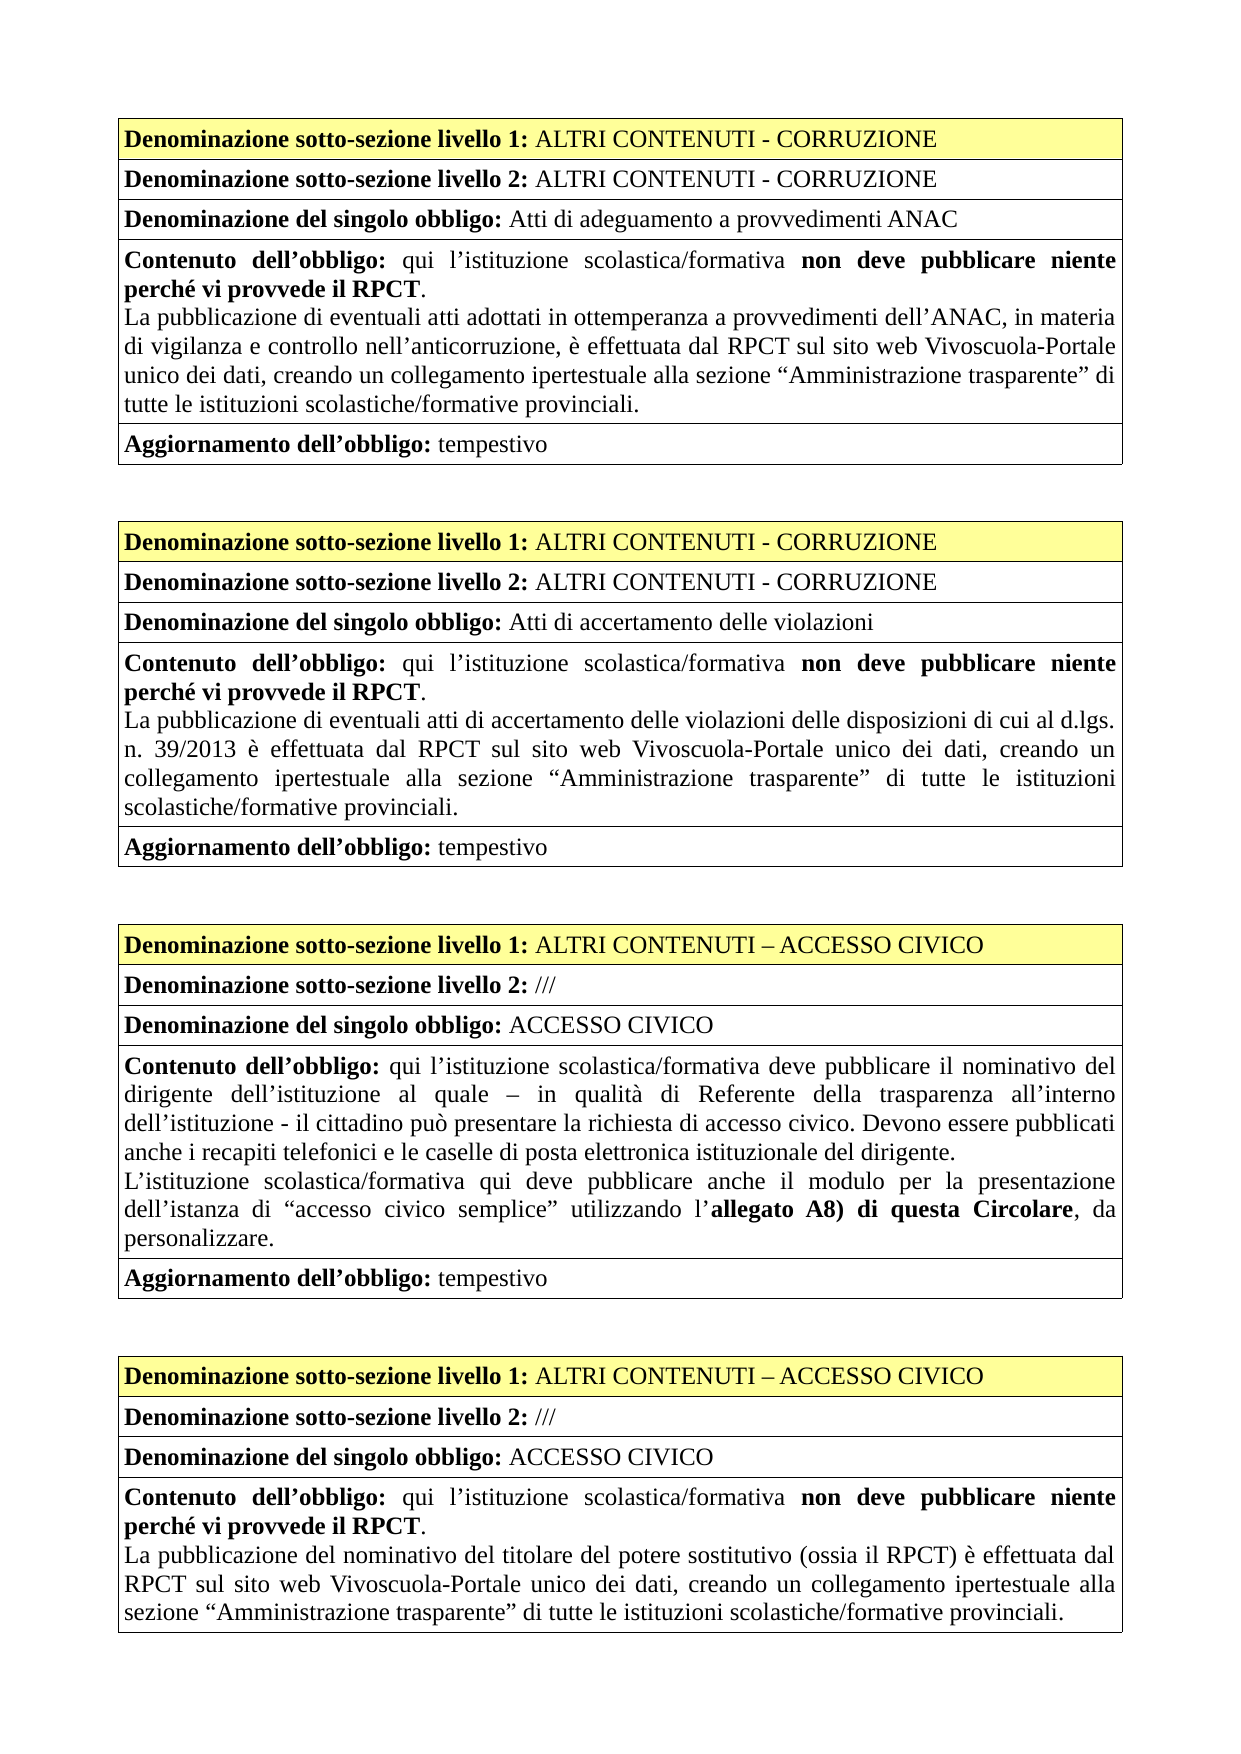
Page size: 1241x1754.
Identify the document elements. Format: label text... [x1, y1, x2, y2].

table_header Denominazione sotto-sezione livello 1: ALTRI CONTENUTI - CORRUZIONE [119, 522, 1122, 561]
table_cell Denominazione del singolo obbligo: ACCESSO CIVICO [119, 1437, 1122, 1477]
table_header Denominazione sotto-sezione livello 1: ALTRI CONTENUTI – ACCESSO CIVICO [119, 925, 1122, 964]
table_cell Denominazione sotto-sezione livello 2: /// [119, 1397, 1122, 1436]
table_cell Denominazione sotto-sezione livello 2: ALTRI CONTENUTI - CORRUZIONE [119, 562, 1122, 602]
table_cell Aggiornamento dell’obbligo: tempestivo [119, 1259, 1122, 1298]
table_cell Aggiornamento dell’obbligo: tempestivo [119, 424, 1122, 463]
table_cell Contenuto dell’obbligo: qui l’istituzione scolastica/formativa non deve pubblicare niente perché vi provvede il RPCT. La pubblicazione di eventuali atti di accertamento delle violazioni delle disposizioni di cui al d.lgs. n. 39/2013 è effettuata dal RPCT sul sito web Vivoscuola-Portale unico dei dati, creando un collegamento ipertestuale alla sezione “Amministrazione trasparente” di tutte le istituzioni scolastiche/formative provinciali. [119, 643, 1122, 826]
table_cell Contenuto dell’obbligo: qui l’istituzione scolastica/formativa deve pubblicare il nominativo del dirigente dell’istituzione al quale – in qualità di Referente della trasparenza all’interno dell’istituzione - il cittadino può presentare la richiesta di accesso civico. Devono essere pubblicati anche i recapiti telefonici e le caselle di posta elettronica istituzionale del dirigente. L’istituzione scolastica/formativa qui deve pubblicare anche il modulo per la presentazione dell’istanza di “accesso civico semplice” utilizzando l’allegato A8) di questa Circolare, da personalizzare. [119, 1046, 1122, 1258]
table_cell Denominazione del singolo obbligo: ACCESSO CIVICO [119, 1006, 1122, 1045]
table_header Denominazione sotto-sezione livello 1: ALTRI CONTENUTI - CORRUZIONE [119, 119, 1122, 158]
table_cell Denominazione sotto-sezione livello 2: ALTRI CONTENUTI - CORRUZIONE [119, 160, 1122, 199]
table_cell Contenuto dell’obbligo: qui l’istituzione scolastica/formativa non deve pubblicare niente perché vi provvede il RPCT. La pubblicazione di eventuali atti adottati in ottemperanza a provvedimenti dell’ANAC, in materia di vigilanza e controllo nell’anticorruzione, è effettuata dal RPCT sul sito web Vivoscuola-Portale unico dei dati, creando un collegamento ipertestuale alla sezione “Amministrazione trasparente” di tutte le istituzioni scolastiche/formative provinciali. [119, 240, 1122, 423]
table_cell Denominazione sotto-sezione livello 2: /// [119, 965, 1122, 1004]
table_cell Contenuto dell’obbligo: qui l’istituzione scolastica/formativa non deve pubblicare niente perché vi provvede il RPCT. La pubblicazione del nominativo del titolare del potere sostitutivo (ossia il RPCT) è effettuata dal RPCT sul sito web Vivoscuola-Portale unico dei dati, creando un collegamento ipertestuale alla sezione “Amministrazione trasparente” di tutte le istituzioni scolastiche/formative provinciali. [119, 1478, 1122, 1632]
table_cell Denominazione del singolo obbligo: Atti di accertamento delle violazioni [119, 603, 1122, 642]
table_header Denominazione sotto-sezione livello 1: ALTRI CONTENUTI – ACCESSO CIVICO [119, 1357, 1122, 1396]
table_cell Denominazione del singolo obbligo: Atti di adeguamento a provvedimenti ANAC [119, 200, 1122, 239]
table_cell Aggiornamento dell’obbligo: tempestivo [119, 827, 1122, 866]
